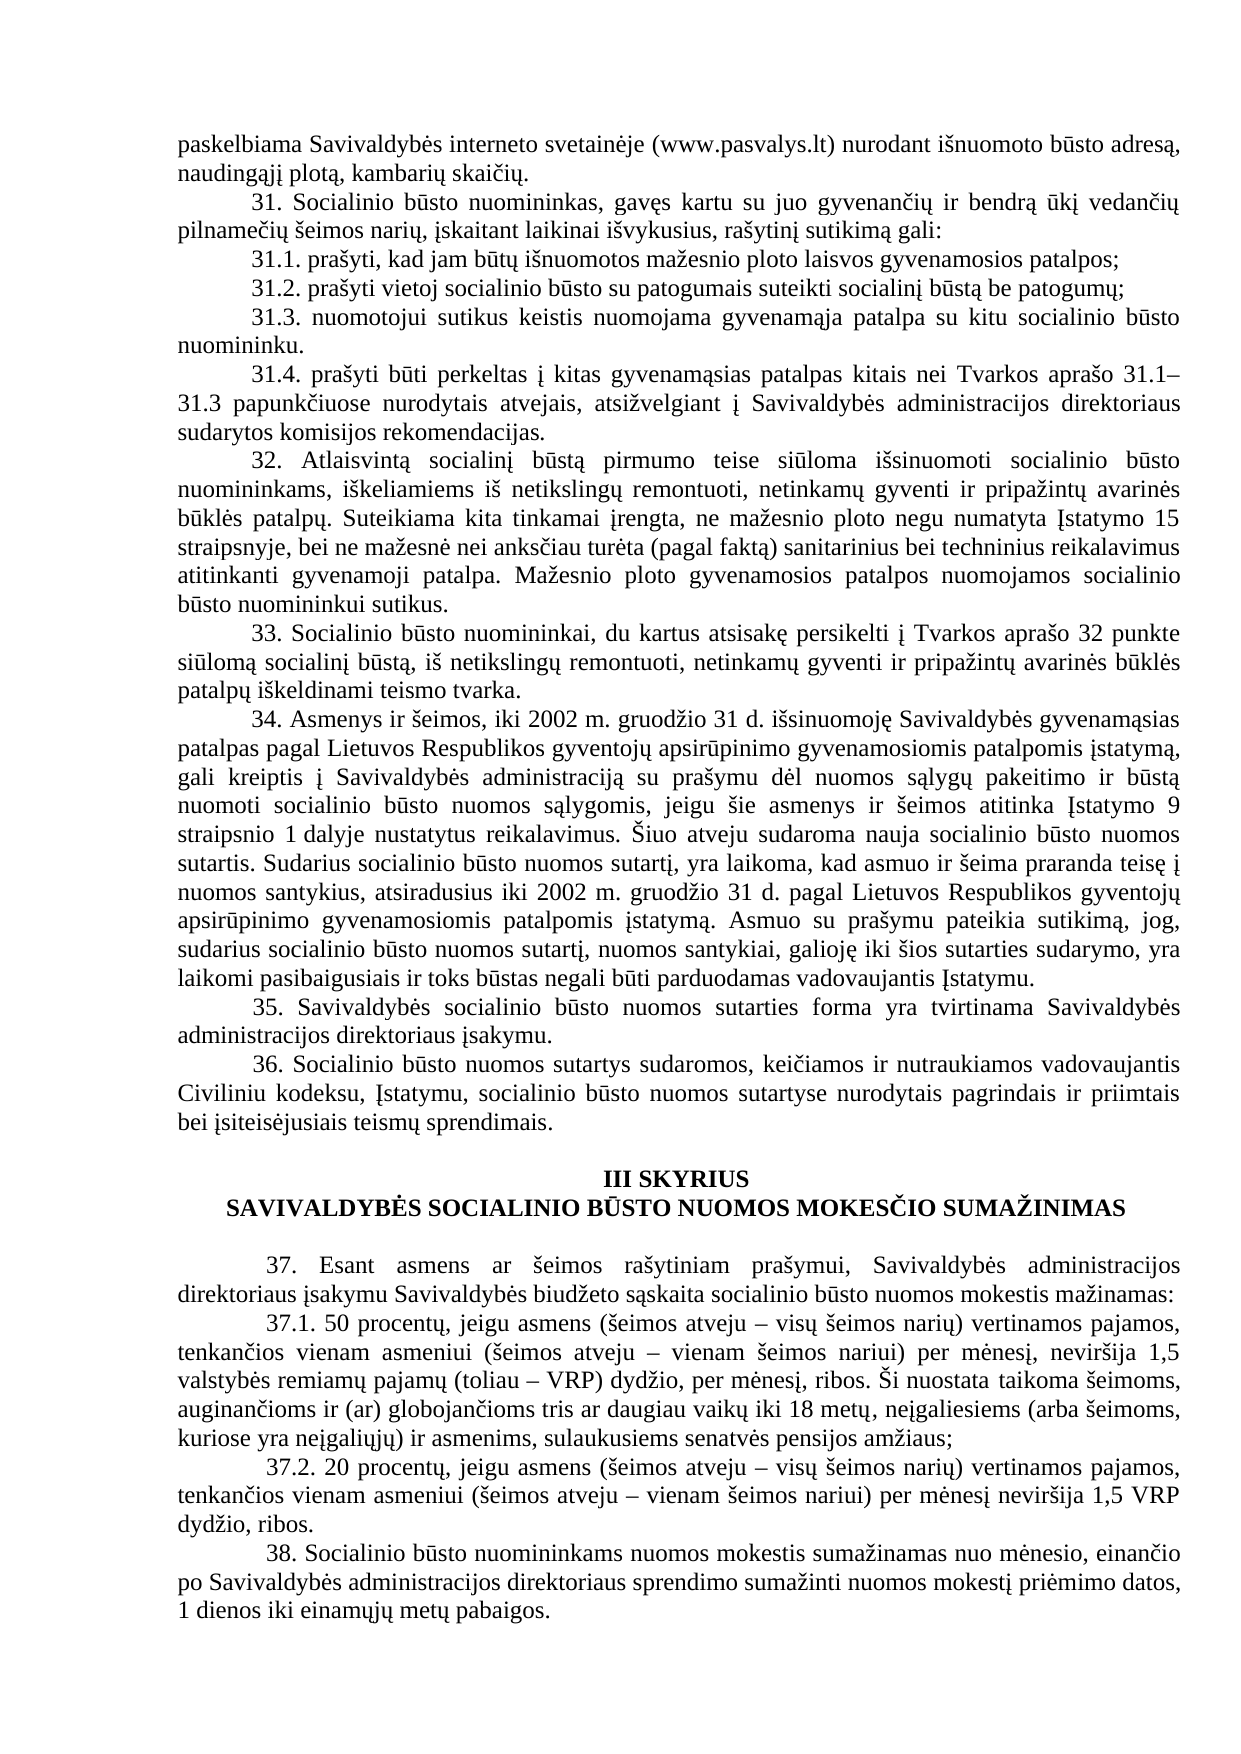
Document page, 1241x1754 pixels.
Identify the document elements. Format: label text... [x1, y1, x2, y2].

text 35. Savivaldybės socialinio būsto nuomos sutarties forma yra tvirtinama Savivaldybės administracijos direktoriaus įsakymu. [177, 992, 1181, 1049]
text 31. Socialinio būsto nuomininkas, gavęs kartu su juo gyvenančių ir bendrą ūkį vedančių pilnamečių šeimos narių, įskaitant laikinai išvykusius, rašytinį sutikimą gali: [177, 187, 1181, 244]
text SAVIVALDYBĖS SOCIALINIO BŪSTO NUOMOS MOKESČIO SUMAŽINIMAS [177, 1193, 1181, 1222]
text paskelbiama Savivaldybės interneto svetainėje (www.pasvalys.lt) nurodant išnuomoto būsto adresą, naudingąjį plotą, kambarių skaičių. [177, 129, 1181, 187]
text 32. Atlaisvintą socialinį būstą pirmumo teise siūloma išsinuomoti socialinio būsto nuomininkams, iškeliamiems iš netikslingų remontuoti, netinkamų gyventi ir pripažintų avarinės būklės patalpų. Suteikiama kita tinkamai įrengta, ne mažesnio ploto negu numatyta Įstatymo 15 straipsnyje, bei ne mažesnė nei anksčiau turėta (pagal faktą) sanitarinius bei techninius reikalavimus atitinkanti gyvenamoji patalpa. Mažesnio ploto gyvenamosios patalpos nuomojamos socialinio būsto nuomininkui sutikus. [177, 445, 1181, 618]
text 33. Socialinio būsto nuomininkai, du kartus atsisakę persikelti į Tvarkos aprašo 32 punkte siūlomą socialinį būstą, iš netikslingų remontuoti, netinkamų gyventi ir pripažintų avarinės būklės patalpų iškeldinami teismo tvarka. [177, 618, 1181, 704]
text 31.2. prašyti vietoj socialinio būsto su patogumais suteikti socialinį būstą be patogumų; [177, 273, 1181, 302]
text 31.3. nuomotojui sutikus keistis nuomojama gyvenamąja patalpa su kitu socialinio būsto nuomininku. [177, 302, 1181, 359]
text 31.4. prašyti būti perkeltas į kitas gyvenamąsias patalpas kitais nei Tvarkos aprašo 31.1–31.3 papunkčiuose nurodytais atvejais, atsižvelgiant į Savivaldybės administracijos direktoriaus sudarytos komisijos rekomendacijas. [177, 359, 1181, 445]
text 36. Socialinio būsto nuomos sutartys sudaromos, keičiamos ir nutraukiamos vadovaujantis Civiliniu kodeksu, Įstatymu, socialinio būsto nuomos sutartyse nurodytais pagrindais ir priimtais bei įsiteisėjusiais teismų sprendimais. [177, 1049, 1181, 1135]
text 37. Esant asmens ar šeimos rašytiniam prašymui, Savivaldybės administracijos direktoriaus įsakymu Savivaldybės biudžeto sąskaita socialinio būsto nuomos mokestis mažinamas: [177, 1250, 1181, 1308]
text 37.2. 20 procentų, jeigu asmens (šeimos atveju – visų šeimos narių) vertinamos pajamos, tenkančios vienam asmeniui (šeimos atveju – vienam šeimos nariui) per mėnesį neviršija 1,5 VRP dydžio, ribos. [177, 1452, 1181, 1538]
text 37.1. 50 procentų, jeigu asmens (šeimos atveju – visų šeimos narių) vertinamos pajamos, tenkančios vienam asmeniui (šeimos atveju – vienam šeimos nariui) per mėnesį, neviršija 1,5 valstybės remiamų pajamų (toliau – VRP) dydžio, per mėnesį, ribos. Ši nuostata taikoma šeimoms, auginančioms ir (ar) globojančioms tris ar daugiau vaikų iki 18 metų, neįgaliesiems (arba šeimoms, kuriose yra neįgaliųjų) ir asmenims, sulaukusiems senatvės pensijos amžiaus; [177, 1308, 1181, 1452]
text III SKYRIUS [177, 1164, 1181, 1193]
text 38. Socialinio būsto nuomininkams nuomos mokestis sumažinamas nuo mėnesio, einančio po Savivaldybės administracijos direktoriaus sprendimo sumažinti nuomos mokestį priėmimo datos, 1 dienos iki einamųjų metų pabaigos. [177, 1538, 1181, 1624]
text 34. Asmenys ir šeimos, iki 2002 m. gruodžio 31 d. išsinuomoję Savivaldybės gyvenamąsias patalpas pagal Lietuvos Respublikos gyventojų apsirūpinimo gyvenamosiomis patalpomis įstatymą, gali kreiptis į Savivaldybės administraciją su prašymu dėl nuomos sąlygų pakeitimo ir būstą nuomoti socialinio būsto nuomos sąlygomis, jeigu šie asmenys ir šeimos atitinka Įstatymo 9 straipsnio 1 dalyje nustatytus reikalavimus. Šiuo atveju sudaroma nauja socialinio būsto nuomos sutartis. Sudarius socialinio būsto nuomos sutartį, yra laikoma, kad asmuo ir šeima praranda teisę į nuomos santykius, atsiradusius iki 2002 m. gruodžio 31 d. pagal Lietuvos Respublikos gyventojų apsirūpinimo gyvenamosiomis patalpomis įstatymą. Asmuo su prašymu pateikia sutikimą, jog, sudarius socialinio būsto nuomos sutartį, nuomos santykiai, galioję iki šios sutarties sudarymo, yra laikomi pasibaigusiais ir toks būstas negali būti parduodamas vadovaujantis Įstatymu. [177, 704, 1181, 992]
text 31.1. prašyti, kad jam būtų išnuomotos mažesnio ploto laisvos gyvenamosios patalpos; [177, 244, 1181, 273]
